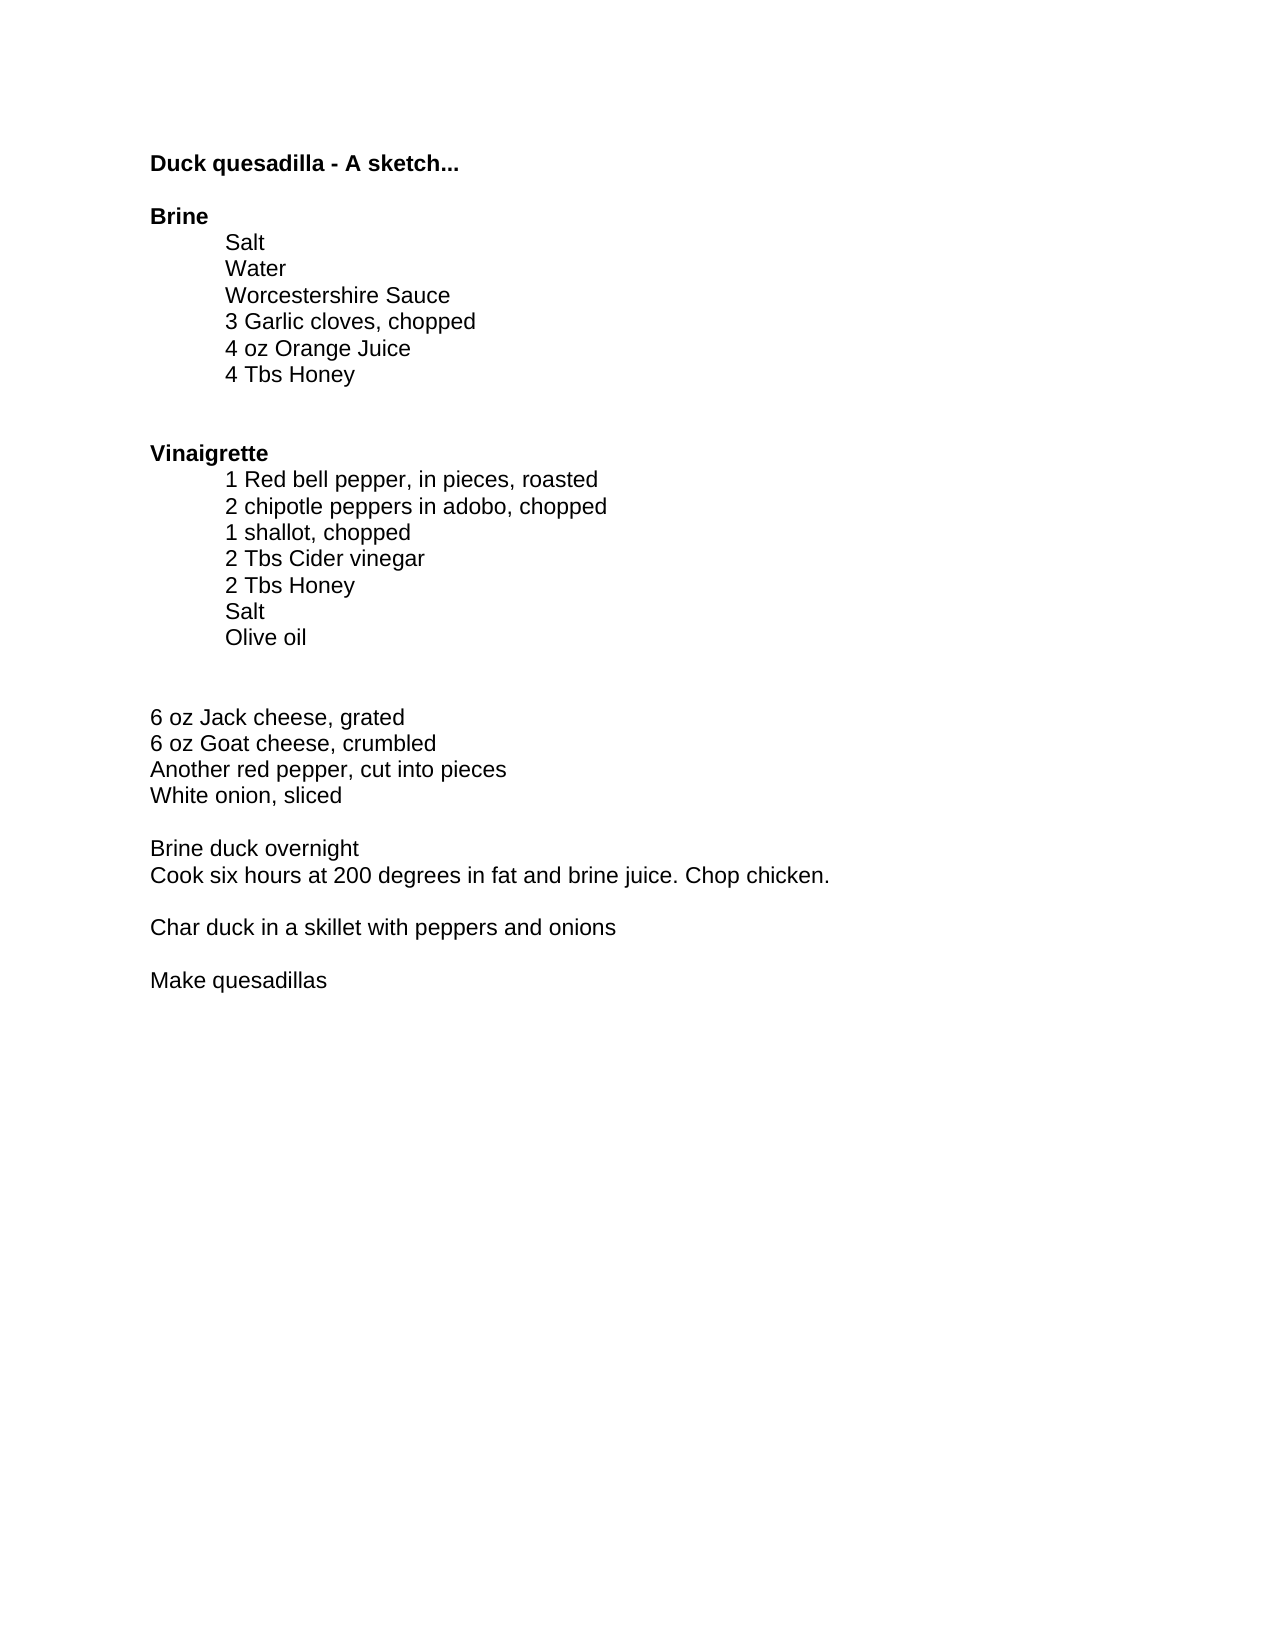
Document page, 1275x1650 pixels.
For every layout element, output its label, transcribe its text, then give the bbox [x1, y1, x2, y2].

text Water [150, 255, 1125, 282]
text Olive oil [150, 624, 1125, 651]
text 4 oz Orange Juice [150, 334, 1125, 361]
text 1 Red bell pepper, in pieces, roasted [150, 466, 1125, 493]
text 1 shallot, chopped [150, 519, 1125, 545]
text White onion, sliced [150, 782, 1125, 809]
text Brine duck overnight [150, 835, 1125, 862]
text Cook six hours at 200 degrees in fat and brine juice. Chop chicken. [150, 862, 1125, 888]
text 6 oz Goat cheese, crumbled [150, 730, 1125, 756]
text Vinaigrette [150, 440, 1125, 466]
text 2 Tbs Cider vinegar [150, 545, 1125, 572]
text Char duck in a skillet with peppers and onions [150, 914, 1125, 941]
text Worcestershire Sauce [150, 282, 1125, 308]
text 3 Garlic cloves, chopped [150, 308, 1125, 334]
text Salt [150, 598, 1125, 624]
text Brine [150, 203, 1125, 229]
text 2 Tbs Honey [150, 572, 1125, 598]
text Make quesadillas [150, 967, 1125, 993]
text 4 Tbs Honey [150, 361, 1125, 387]
text 2 chipotle peppers in adobo, chopped [150, 493, 1125, 519]
text Duck quesadilla - A sketch... [150, 150, 1125, 176]
text Salt [150, 229, 1125, 255]
text 6 oz Jack cheese, grated [150, 703, 1125, 730]
text Another red pepper, cut into pieces [150, 756, 1125, 782]
